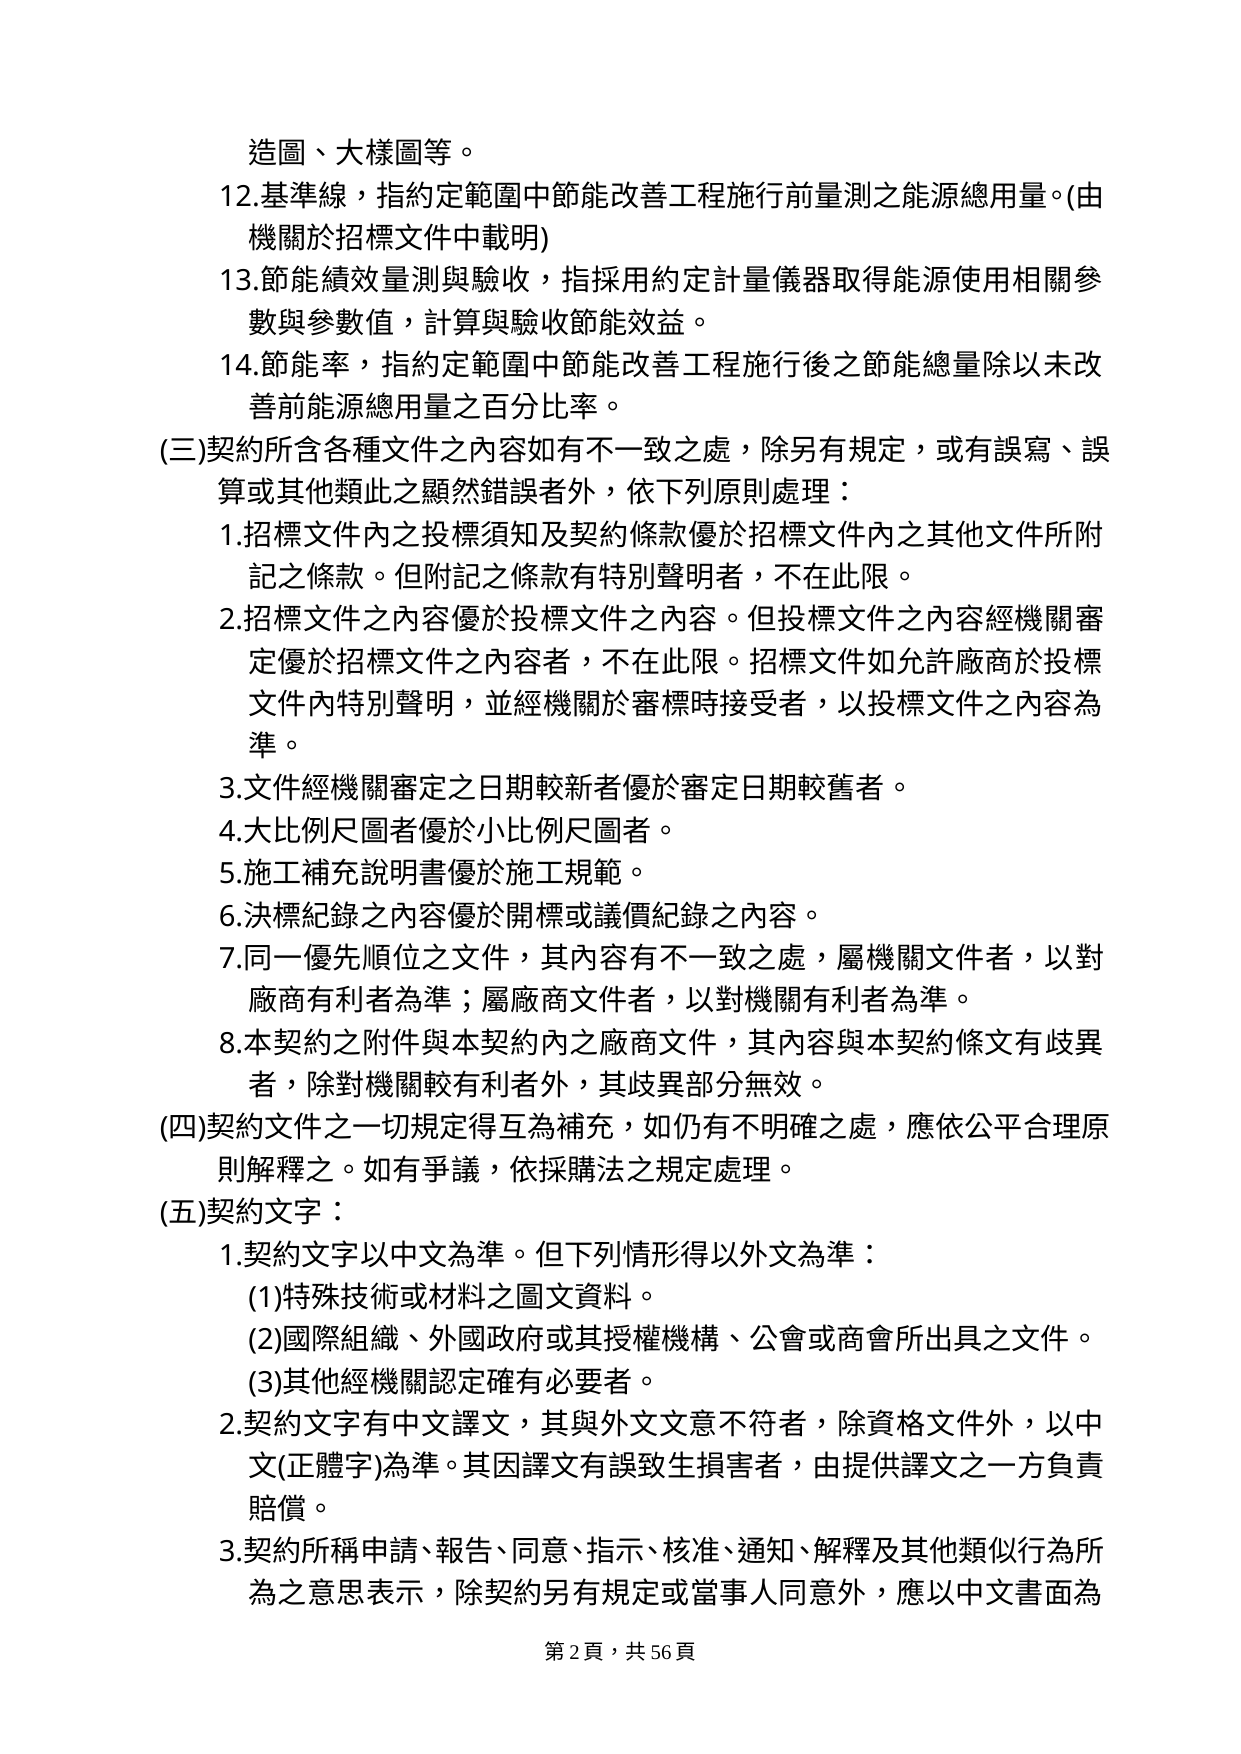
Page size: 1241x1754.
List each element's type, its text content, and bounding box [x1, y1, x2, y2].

text 3.文件經機關審定之日期較新者優於審定日期較舊者。 [218, 765, 1104, 807]
text 6.決標紀錄之內容優於開標或議價紀錄之內容。 [218, 892, 1104, 934]
text (2)國際組織、外國政府或其授權機構、公會或商會所出具之文件。 [248, 1316, 1110, 1358]
text 4.大比例尺圖者優於小比例尺圖者。 [218, 807, 1104, 850]
text 1.契約文字以中文為準。但下列情形得以外文為準： [218, 1231, 1104, 1273]
text (1)特殊技術或材料之圖文資料。 [248, 1273, 1110, 1316]
text (三)契約所含各種文件之內容如有不一致之處，除另有規定，或有誤寫、誤算或其他類此之顯然錯誤者外，依下列原則處理： [159, 426, 1110, 511]
text 2.契約文字有中文譯文，其與外文文意不符者，除資格文件外，以中文(正體字)為準。其因譯文有誤致生損害者，由提供譯文之一方負責賠償。 [218, 1401, 1104, 1528]
text 7.同一優先順位之文件，其內容有不一致之處，屬機關文件者，以對廠商有利者為準；屬廠商文件者，以對機關有利者為準。 [218, 934, 1104, 1019]
text 11.圖說，指機關依契約提供廠商之全部圖樣及其所附資料。另由廠商提出經機關認可之全部圖樣及其所附資料，包含必要之樣品及模型，亦屬之。圖說包含（但不限於）設計圖、施工圖、構造圖、工廠施工製造圖、大樣圖等。 [218, 130, 1104, 172]
text 1.招標文件內之投標須知及契約條款優於招標文件內之其他文件所附記之條款。但附記之條款有特別聲明者，不在此限。 [218, 511, 1104, 596]
text (3)其他經機關認定確有必要者。 [248, 1358, 1110, 1401]
text 3.契約所稱申請、報告、同意、指示、核准、通知、解釋及其他類似行為所為之意思表示，除契約另有規定或當事人同意外，應以中文書面為 [218, 1528, 1104, 1612]
text (四)契約文件之一切規定得互為補充，如仍有不明確之處，應依公平合理原則解釋之。如有爭議，依採購法之規定處理。 [159, 1104, 1110, 1189]
text (五)契約文字： [159, 1189, 1110, 1231]
text 2.招標文件之內容優於投標文件之內容。但投標文件之內容經機關審定優於招標文件之內容者，不在此限。招標文件如允許廠商於投標文件內特別聲明，並經機關於審標時接受者，以投標文件之內容為準。 [218, 596, 1104, 765]
text 5.施工補充說明書優於施工規範。 [218, 850, 1104, 892]
text 12.基準線，指約定範圍中節能改善工程施行前量測之能源總用量。(由機關於招標文件中載明) [218, 172, 1104, 257]
text 13.節能績效量測與驗收，指採用約定計量儀器取得能源使用相關參數與參數值，計算與驗收節能效益。 [218, 257, 1104, 342]
text 8.本契約之附件與本契約內之廠商文件，其內容與本契約條文有歧異者，除對機關較有利者外，其歧異部分無效。 [218, 1019, 1104, 1104]
text 14.節能率，指約定範圍中節能改善工程施行後之節能總量除以未改善前能源總用量之百分比率。 [218, 342, 1104, 426]
